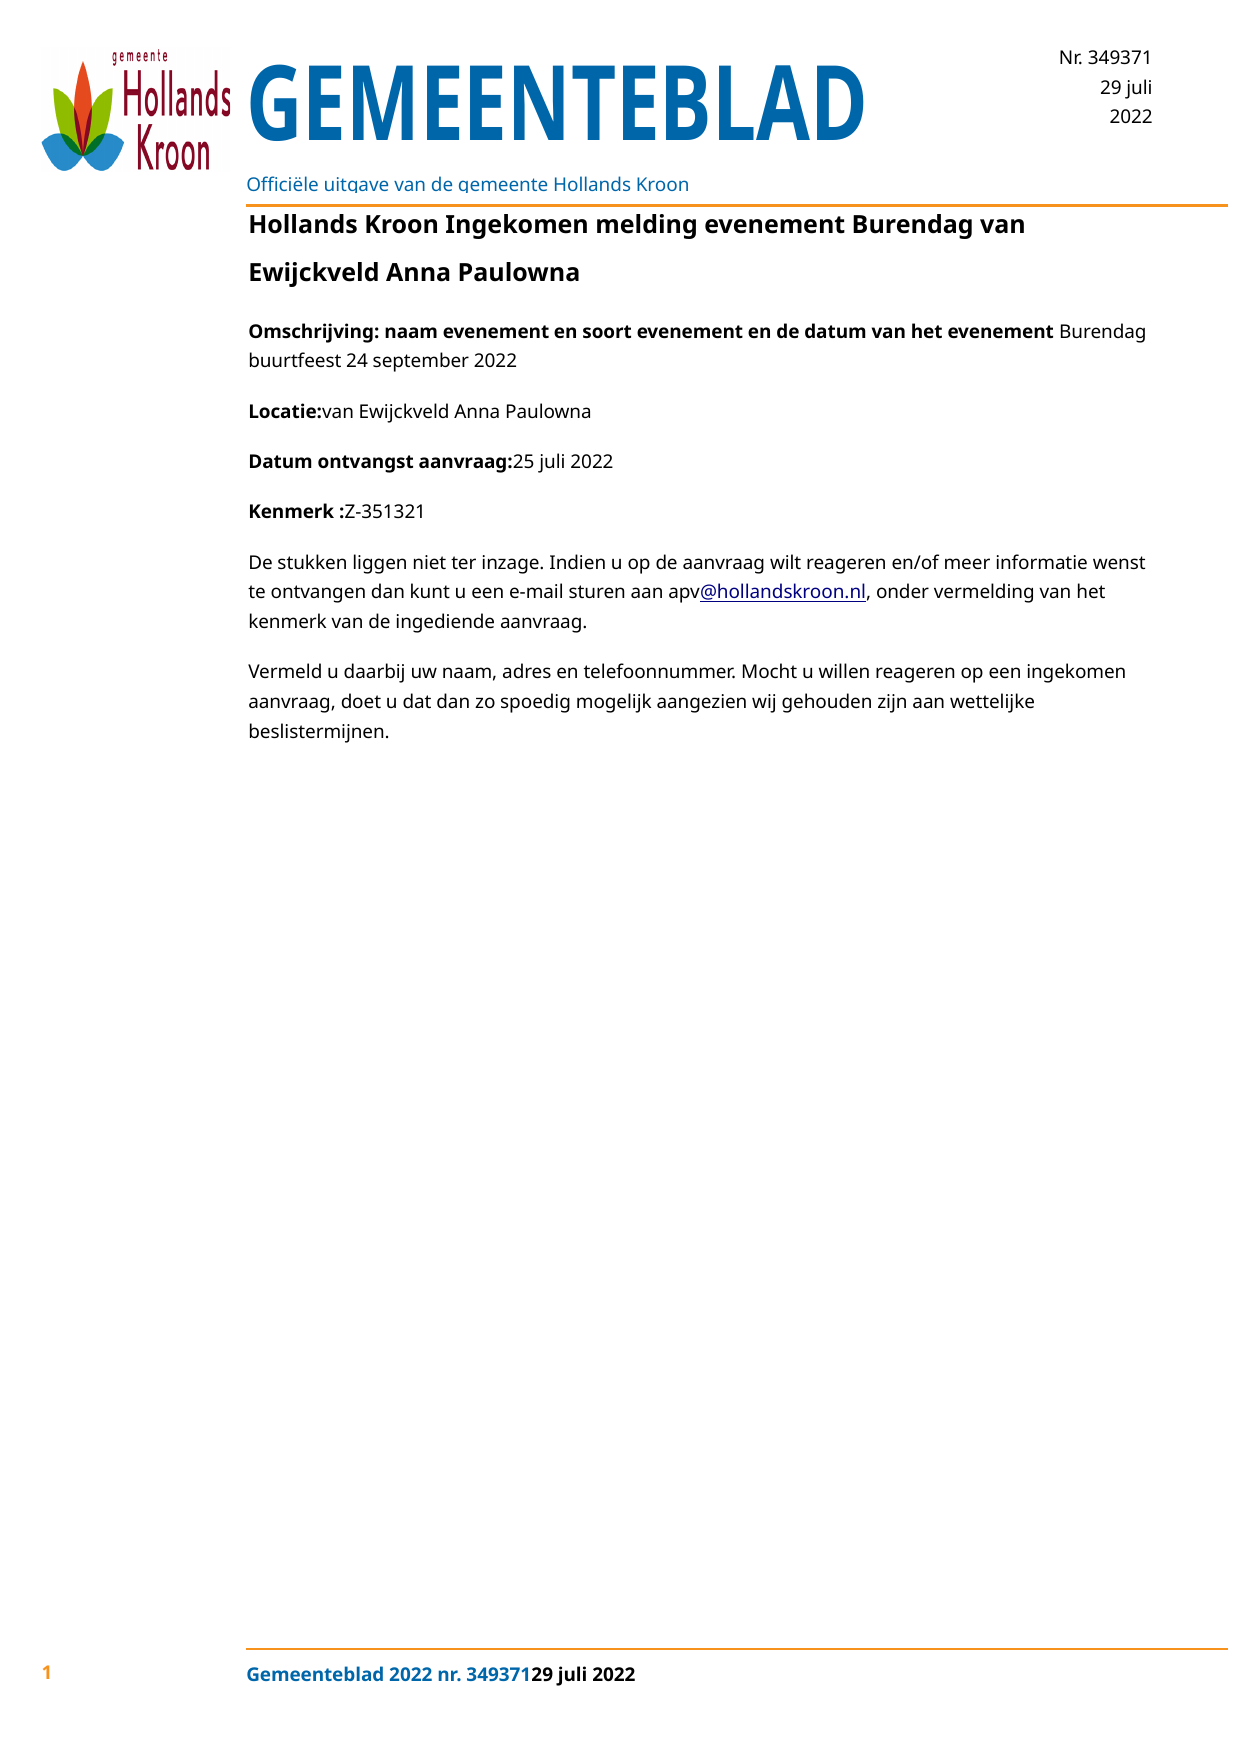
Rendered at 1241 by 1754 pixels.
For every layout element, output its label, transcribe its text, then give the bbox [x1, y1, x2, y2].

text Datum ontvangst aanvraag:25 juli 2022 [248, 448, 1152, 474]
text Hollands Kroon Ingekomen melding evenement Burendag van Ewijckveld Anna Paulowna [248, 207, 1152, 288]
text Omschrijving: naam evenement en soort evenement en de datum van het evenement Burendag buurtfeest 24 september 2022 [248, 318, 1152, 373]
text Vermeld u daarbij uw naam, adres en telefoonnummer. Mocht u willen reageren op een ingekomen aanvraag, doet u dat dan zo spoedig mogelijk aangezien wij gehouden zijn aan wettelijke beslistermijnen. [248, 659, 1152, 744]
picture [41, 47, 231, 172]
text Locatie:van Ewijckveld Anna Paulowna [248, 398, 1152, 424]
text De stukken liggen niet ter inzage. Indien u op de aanvraag wilt reageren en/of meer informatie wenst te ontvangen dan kunt u een e-mail sturen aan apv@hollandskroon.nl, onder vermelding van het kenmerk van de ingediende aanvraag. [248, 549, 1152, 634]
text Kenmerk :Z-351321 [248, 499, 1152, 524]
